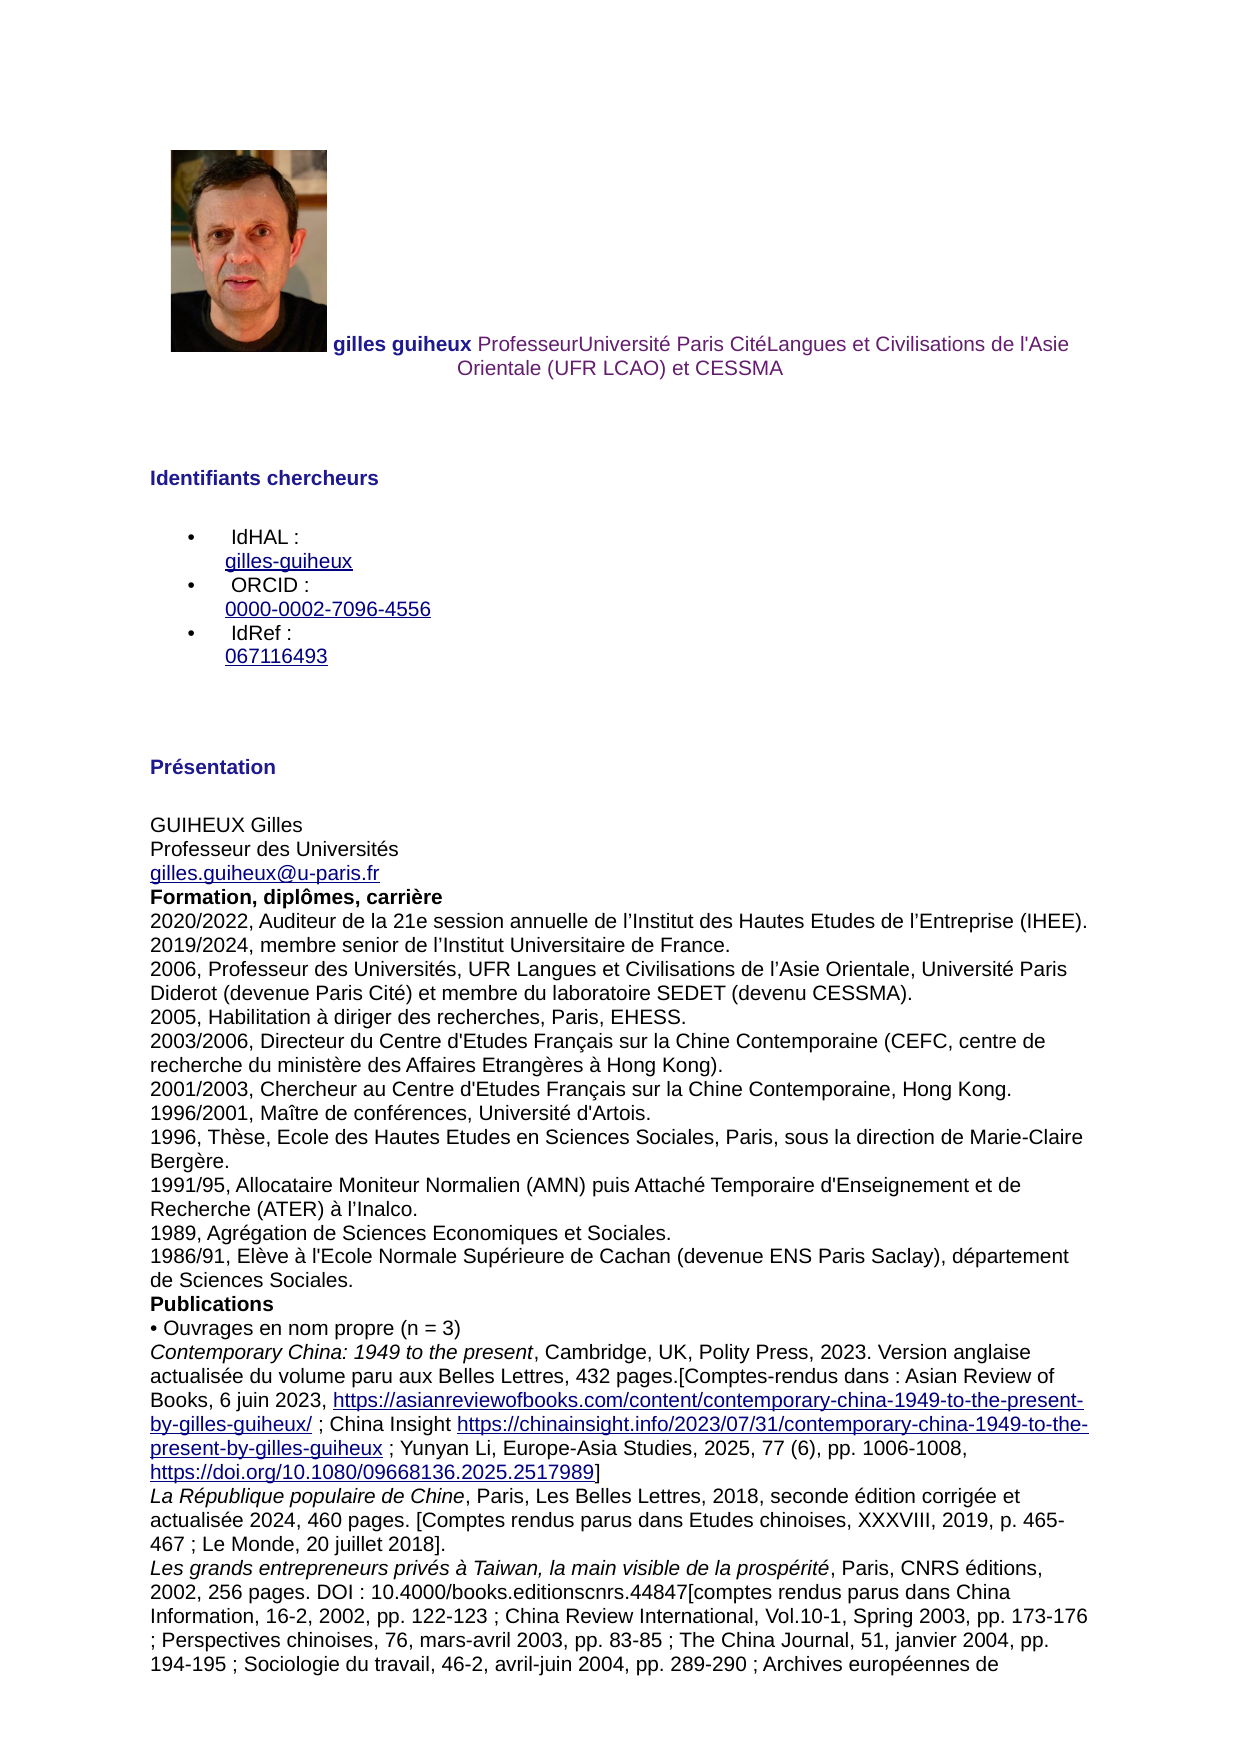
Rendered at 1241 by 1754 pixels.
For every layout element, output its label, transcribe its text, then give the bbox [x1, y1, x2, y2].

text 2020/2022, Auditeur de la 21e session annuelle de l’Institut des Hautes Etudes de l’Entreprise (IHEE). [150, 909, 1090, 933]
list IdRef : [187, 620, 1090, 644]
text gilles.guiheux@u-paris.fr [150, 861, 1090, 885]
text 1996/2001, Maître de conférences, Université d'Artois. [150, 1101, 1090, 1124]
subtitle Présentation [150, 755, 1090, 779]
text Contemporary China: 1949 to the present, Cambridge, UK, Polity Press, 2023. Version anglaise actualisée du volume paru aux Belles Lettres, 432 pages.[Comptes-rendus dans : Asian Review of Books, 6 juin 2023, https://asianreviewofbooks.com/content/contemporary-china-1949-to-the-present-by-gilles-guiheux/ ; China Insight https://chinainsight.info/2023/07/31/contemporary-china-1949-to-the-present-by-gilles-guiheux ; Yunyan Li, Europe-Asia Studies, 2025, 77 (6), pp. 1006-1008, https://doi.org/10.1080/09668136.2025.2517989] [150, 1340, 1090, 1484]
text Professeur des Universités [150, 837, 1090, 861]
text • Ouvrages en nom propre (n = 3) [150, 1316, 1090, 1340]
text La République populaire de Chine, Paris, Les Belles Lettres, 2018, seconde édition corrigée et actualisée 2024, 460 pages. [Comptes rendus parus dans Etudes chinoises, XXXVIII, 2019, p. 465-467 ; Le Monde, 20 juillet 2018]. [150, 1484, 1090, 1556]
text 1989, Agrégation de Sciences Economiques et Sociales. [150, 1220, 1090, 1244]
text Formation, diplômes, carrière [150, 885, 1090, 909]
list ORCID : [187, 572, 1090, 596]
text 2003/2006, Directeur du Centre d'Etudes Français sur la Chine Contemporaine (CEFC, centre de recherche du ministère des Affaires Etrangères à Hong Kong). [150, 1029, 1090, 1077]
subtitle Identifiants chercheurs [150, 466, 1090, 490]
text Publications [150, 1292, 1090, 1316]
text GUIHEUX Gilles [150, 813, 1090, 837]
text 2006, Professeur des Universités, UFR Langues et Civilisations de l’Asie Orientale, Université Paris Diderot (devenue Paris Cité) et membre du laboratoire SEDET (devenu CESSMA). [150, 957, 1090, 1005]
subtitle gilles guiheux ProfesseurUniversité Paris CitéLangues et Civilisations de l'Asie Orientale (UFR LCAO) et CESSMA [150, 150, 1090, 380]
text 1996, Thèse, Ecole des Hautes Etudes en Sciences Sociales, Paris, sous la direction de Marie-Claire Bergère. [150, 1124, 1090, 1172]
text 2005, Habilitation à diriger des recherches, Paris, EHESS. [150, 1005, 1090, 1029]
list 067116493 [187, 644, 1090, 668]
text 1991/95, Allocataire Moniteur Normalien (AMN) puis Attaché Temporaire d'Enseignement et de Recherche (ATER) à l’Inalco. [150, 1172, 1090, 1220]
list 0000-0002-7096-4556 [187, 596, 1090, 620]
text 2001/2003, Chercheur au Centre d'Etudes Français sur la Chine Contemporaine, Hong Kong. [150, 1077, 1090, 1101]
picture [170, 150, 327, 352]
text 1986/91, Elève à l'Ecole Normale Supérieure de Cachan (devenue ENS Paris Saclay), département de Sciences Sociales. [150, 1244, 1090, 1292]
list IdHAL : [187, 524, 1090, 548]
text 2019/2024, membre senior de l’Institut Universitaire de France. [150, 933, 1090, 957]
text Les grands entrepreneurs privés à Taiwan, la main visible de la prospérité, Paris, CNRS éditions, 2002, 256 pages. DOI : 10.4000/books.editionscnrs.44847[comptes rendus parus dans China Information, 16-2, 2002, pp. 122-123 ; China Review International, Vol.10-1, Spring 2003, pp. 173-176 ; Perspectives chinoises, 76, mars-avril 2003, pp. 83-85 ; The China Journal, 51, janvier 2004, pp. 194-195 ; Sociologie du travail, 46-2, avril-juin 2004, pp. 289-290 ; Archives européennes de [150, 1556, 1090, 1676]
list gilles-guiheux [187, 548, 1090, 572]
